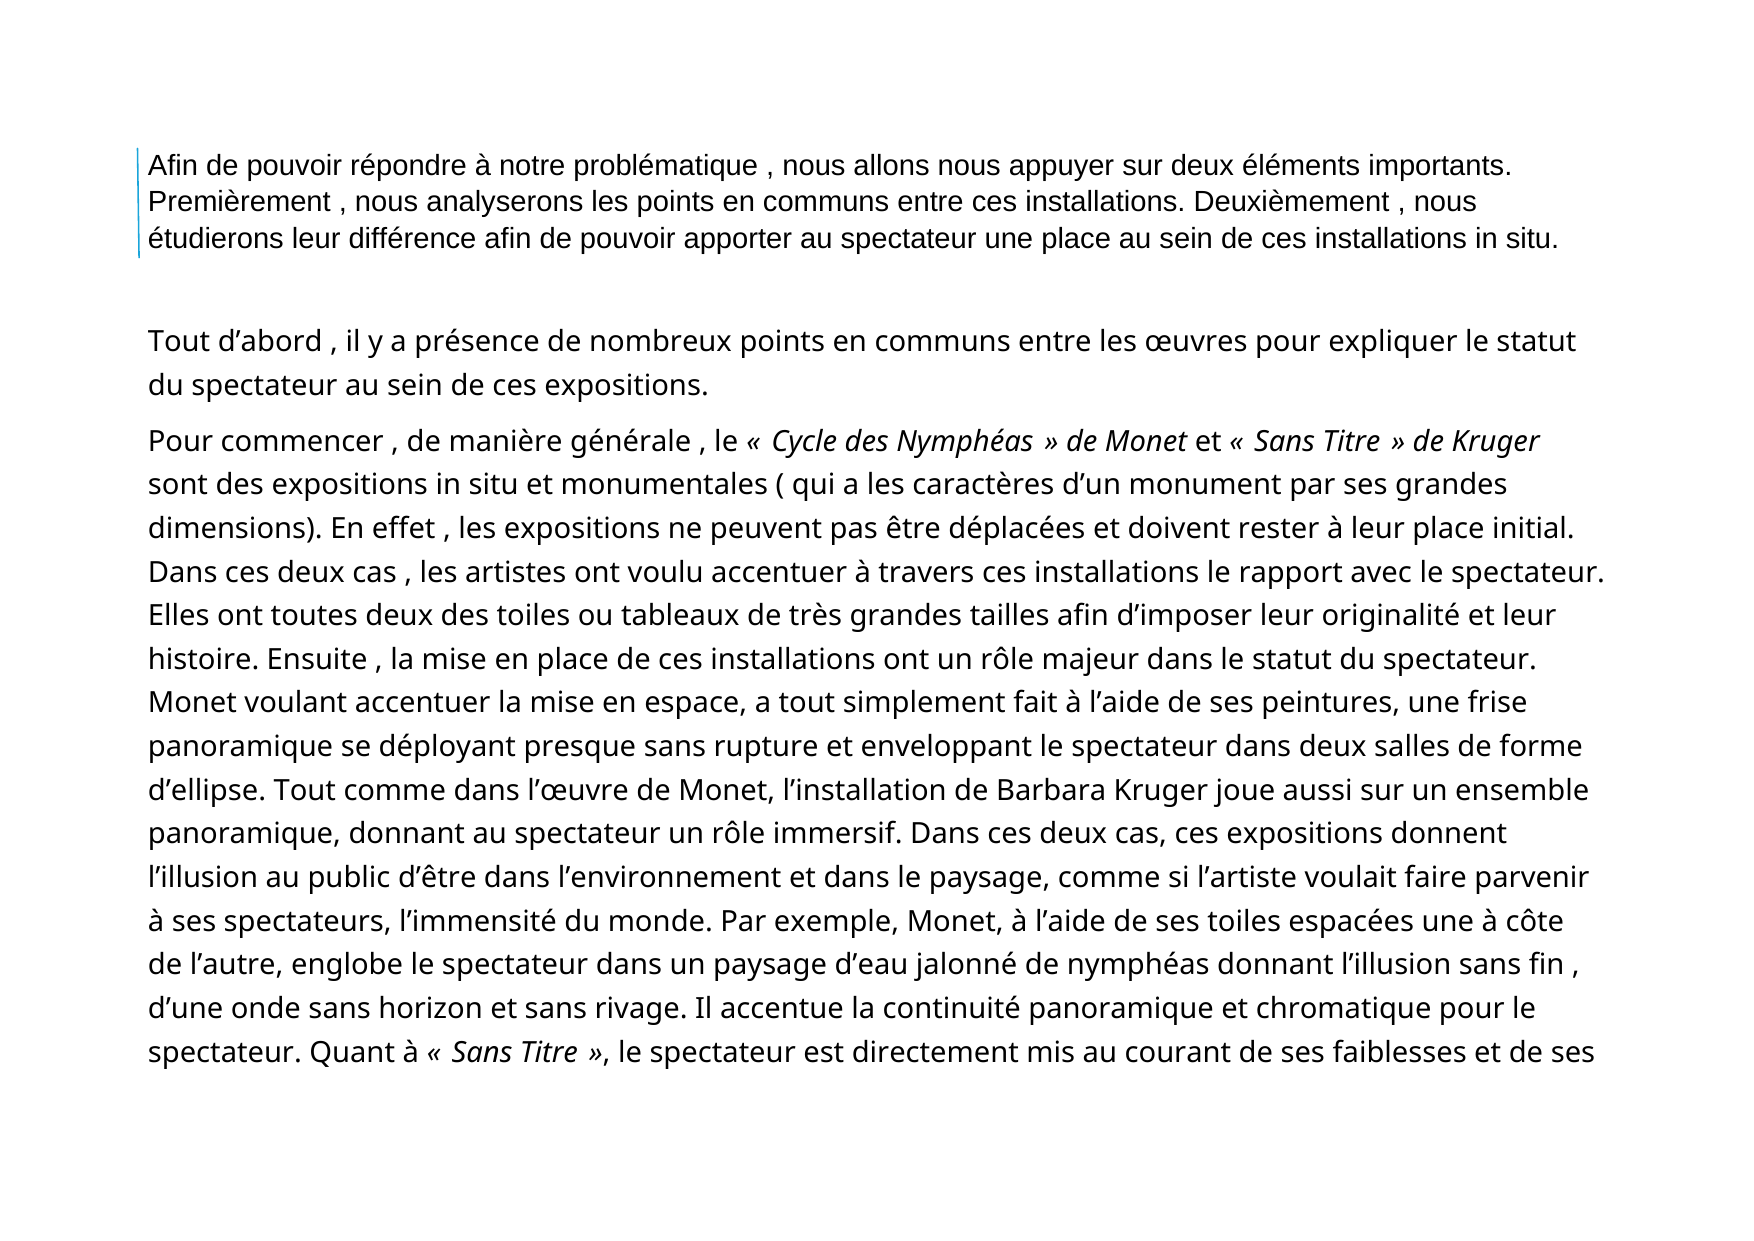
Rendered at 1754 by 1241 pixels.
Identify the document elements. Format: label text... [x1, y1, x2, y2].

text Pour commencer , de manière générale , le « Cycle des Nymphéas » de Monet et « Sans Titre » de Kruger sont des expositions in situ et monumentales ( qui a les caractères d’un monument par ses grandes dimensions). En effet , les expositions ne peuvent pas être déplacées et doivent rester à leur place initial. Dans ces deux cas , les artistes ont voulu accentuer à travers ces installations le rapport avec le spectateur. Elles ont toutes deux des toiles ou tableaux de très grandes tailles afin d’imposer leur originalité et leur histoire. Ensuite , la mise en place de ces installations ont un rôle majeur dans le statut du spectateur. Monet voulant accentuer la mise en espace, a tout simplement fait à l’aide de ses peintures, une frise panoramique se déployant presque sans rupture et enveloppant le spectateur dans deux salles de forme d’ellipse. Tout comme dans l’œuvre de Monet, l’installation de Barbara Kruger joue aussi sur un ensemble panoramique, donnant au spectateur un rôle immersif. Dans ces deux cas, ces expositions donnent l’illusion au public d’être dans l’environnement et dans le paysage, comme si l’artiste voulait faire parvenir à ses spectateurs, l’immensité du monde. Par exemple, Monet, à l’aide de ses toiles espacées une à côte de l’autre, englobe le spectateur dans un paysage d’eau jalonné de nymphéas donnant l’illusion sans fin , d’une onde sans horizon et sans rivage. Il accentue la continuité panoramique et chromatique pour le spectateur. Quant à « Sans Titre », le spectateur est directement mis au courant de ses faiblesses et de ses [148, 420, 1606, 1071]
text Afin de pouvoir répondre à notre problématique , nous allons nous appuyer sur deux éléments importants. Premièrement , nous analyserons les points en communs entre ces installations. Deuxièmement , nous étudierons leur différence afin de pouvoir apporter au spectateur une place au sein de ces installations in situ. [148, 148, 1606, 255]
text Tout d’abord , il y a présence de nombreux points en communs entre les œuvres pour expliquer le statut du spectateur au sein de ces expositions. [148, 320, 1606, 403]
